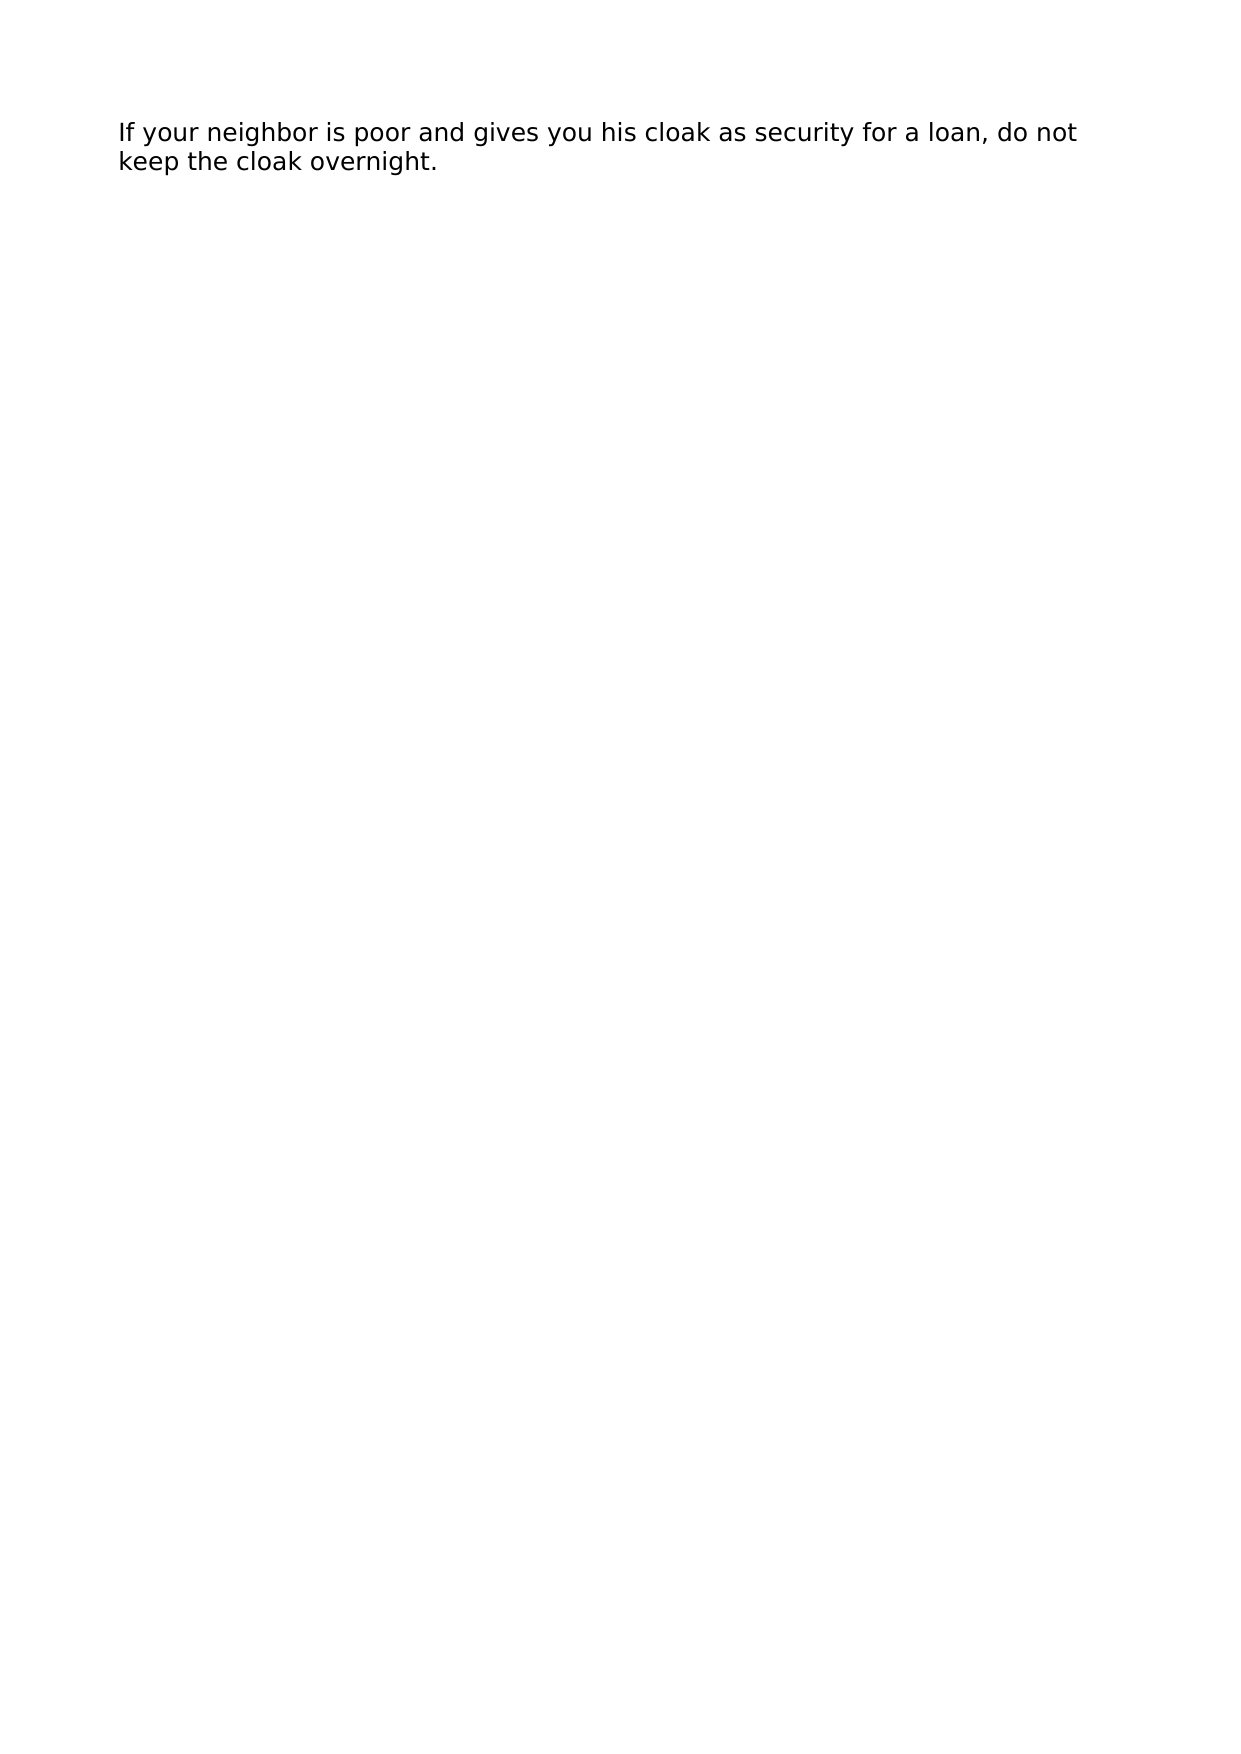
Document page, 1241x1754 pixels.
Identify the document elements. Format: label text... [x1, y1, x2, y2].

text If your neighbor is poor and gives you his cloak as security for a loan, do not keep the cloak overnight. [118, 118, 1122, 176]
